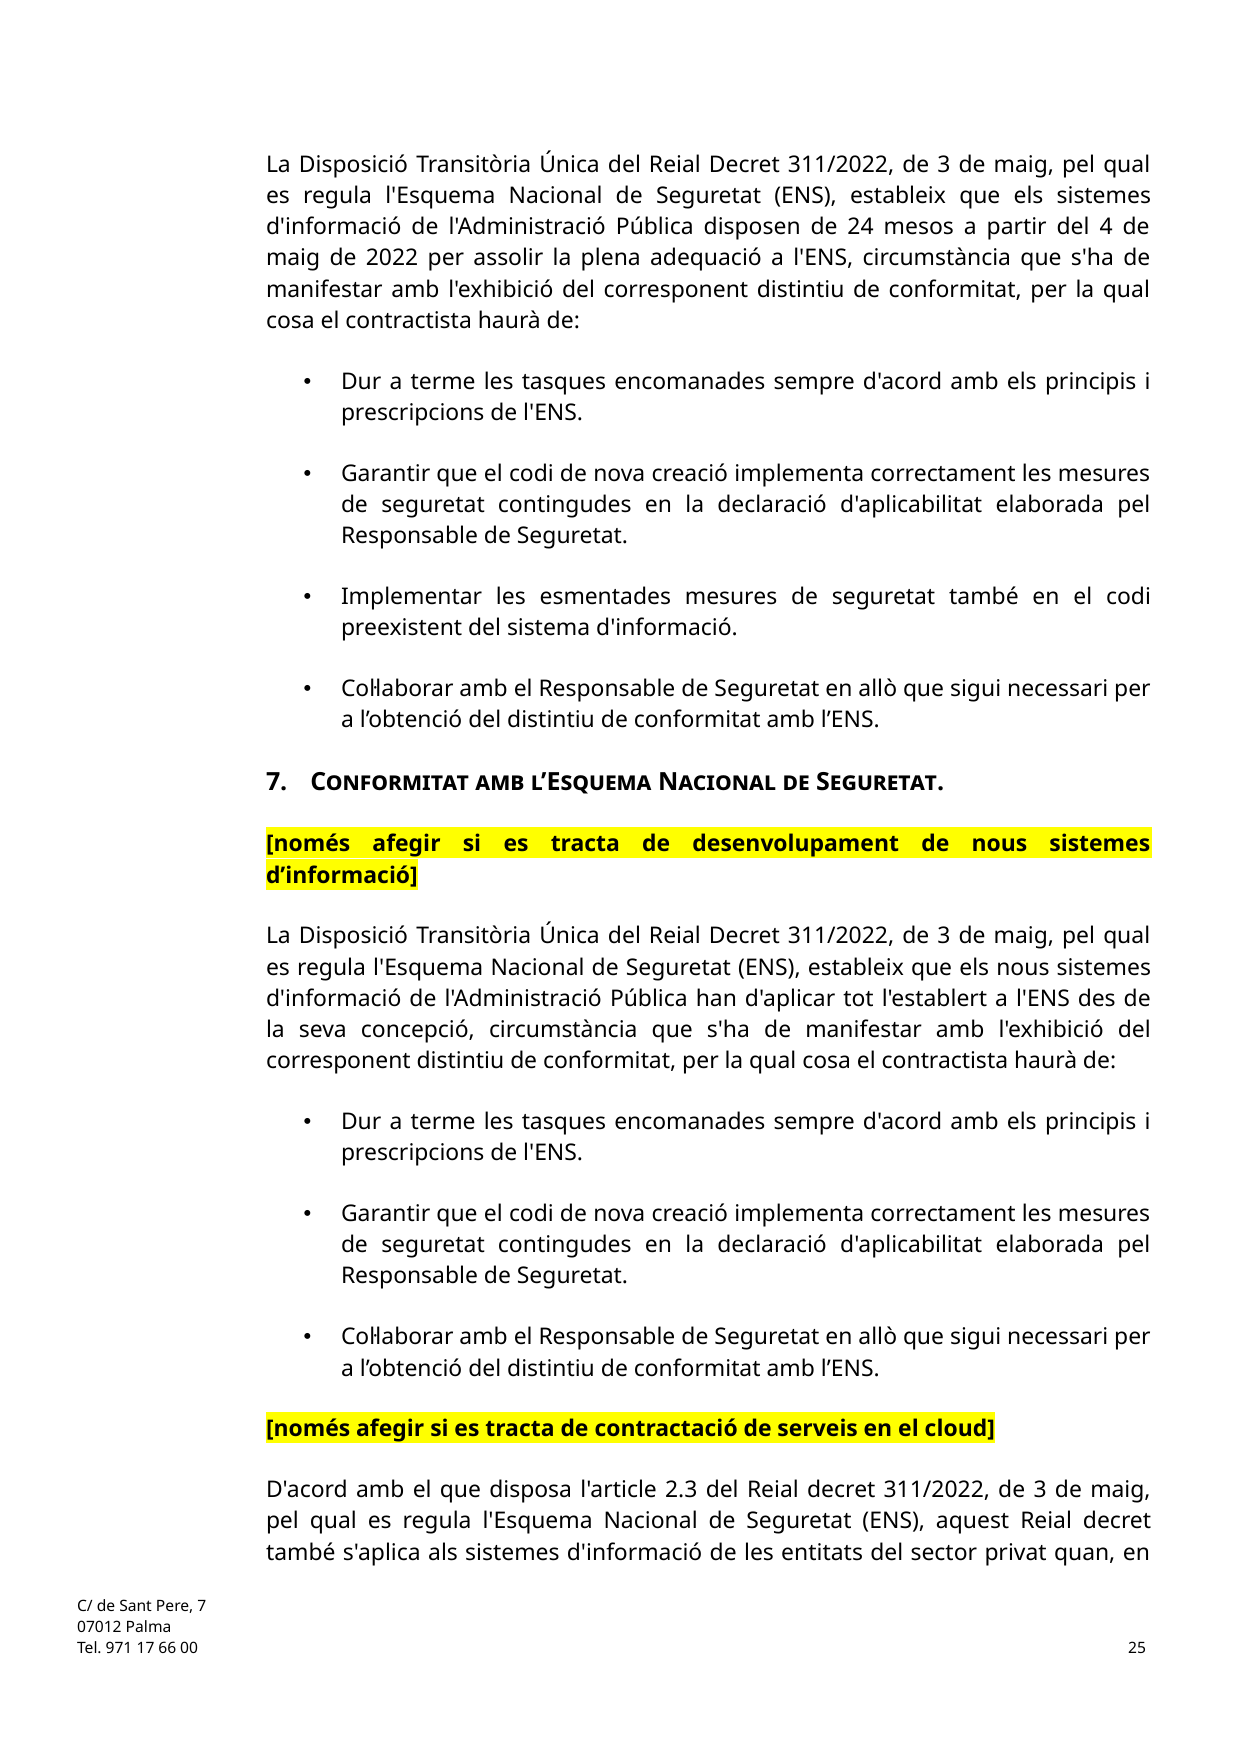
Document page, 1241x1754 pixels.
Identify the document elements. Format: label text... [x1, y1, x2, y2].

list Dur a terme les tasques encomanades sempre d'acord amb els principis i prescripcions de l'ENS. [303, 364, 1152, 427]
subtitle Conformitat amb l’Esquema Nacional de Seguretat. [266, 764, 1152, 798]
list Garantir que el codi de nova creació implementa correctament les mesures de seguretat contingudes en la declaració d'aplicabilitat elaborada pel Responsable de Seguretat. [303, 1197, 1152, 1291]
text [només afegir si es tracta de desenvolupament de nous sistemes d’informació] [266, 827, 1152, 890]
text La Disposició Transitòria Única del Reial Decret 311/2022, de 3 de maig, pel qual es regula l'Esquema Nacional de Seguretat (ENS), estableix que els nous sistemes d'informació de l'Administració Pública han d'aplicar tot l'establert a l'ENS des de la seva concepció, circumstància que s'ha de manifestar amb l'exhibició del corresponent distintiu de conformitat, per la qual cosa el contractista haurà de: [266, 919, 1152, 1076]
list Col·laborar amb el Responsable de Seguretat en allò que sigui necessari per a l’obtenció del distintiu de conformitat amb l’ENS. [303, 1320, 1152, 1383]
list Implementar les esmentades mesures de seguretat també en el codi preexistent del sistema d'informació. [303, 580, 1152, 642]
text D'acord amb el que disposa l'article 2.3 del Reial decret 311/2022, de 3 de maig, pel qual es regula l'Esquema Nacional de Seguretat (ENS), aquest Reial decret també s'aplica als sistemes d'informació de les entitats del sector privat quan, en [266, 1473, 1152, 1567]
list Dur a terme les tasques encomanades sempre d'acord amb els principis i prescripcions de l'ENS. [303, 1105, 1152, 1167]
list Garantir que el codi de nova creació implementa correctament les mesures de seguretat contingudes en la declaració d'aplicabilitat elaborada pel Responsable de Seguretat. [303, 457, 1152, 550]
list Col·laborar amb el Responsable de Seguretat en allò que sigui necessari per a l’obtenció del distintiu de conformitat amb l’ENS. [303, 672, 1152, 734]
text [només afegir si es tracta de contractació de serveis en el cloud] [266, 1412, 1152, 1443]
text La Disposició Transitòria Única del Reial Decret 311/2022, de 3 de maig, pel qual es regula l'Esquema Nacional de Seguretat (ENS), estableix que els sistemes d'informació de l'Administració Pública disposen de 24 mesos a partir del 4 de maig de 2022 per assolir la plena adequació a l'ENS, circumstància que s'ha de manifestar amb l'exhibició del corresponent distintiu de conformitat, per la qual cosa el contractista haurà de: [266, 148, 1152, 335]
